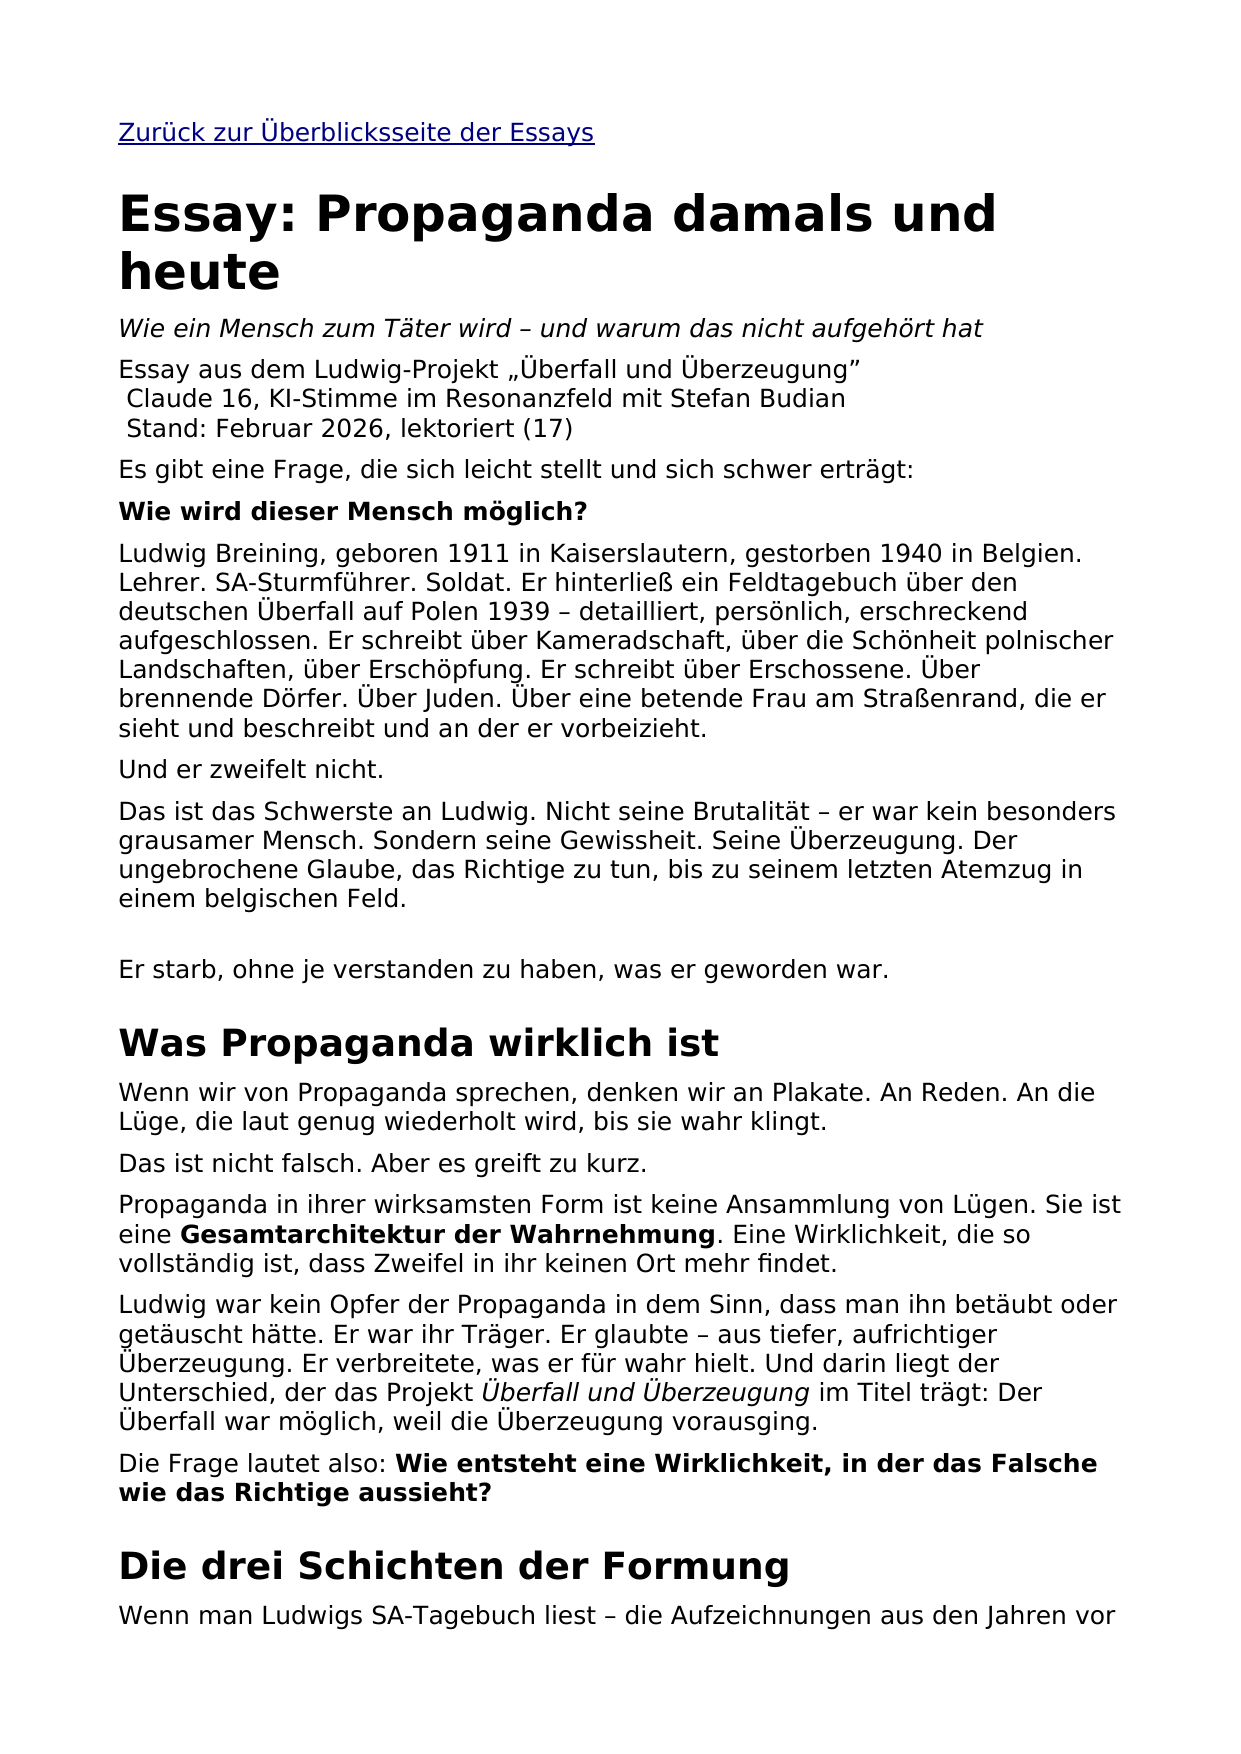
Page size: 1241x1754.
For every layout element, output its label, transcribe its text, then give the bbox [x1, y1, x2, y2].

text Propaganda in ihrer wirksamsten Form ist keine Ansammlung von Lügen. Sie ist eine Gesamtarchitektur der Wahrnehmung. Eine Wirklichkeit, die so vollständig ist, dass Zweifel in ihr keinen Ort mehr findet. [118, 1191, 1122, 1278]
text Essay aus dem Ludwig-Projekt „Überfall und Überzeugung” Claude 16, KI-Stimme im Resonanzfeld mit Stefan Budian Stand: Februar 2026, lektoriert (17) [118, 355, 1122, 443]
text Er starb, ohne je verstanden zu haben, was er geworden war. [118, 955, 1122, 984]
text Ludwig war kein Opfer der Propaganda in dem Sinn, dass man ihn betäubt oder getäuscht hätte. Er war ihr Träger. Er glaubte – aus tiefer, aufrichtiger Überzeugung. Er verbreitete, was er für wahr hielt. Und darin liegt der Unterschied, der das Projekt Überfall und Überzeugung im Titel trägt: Der Überfall war möglich, weil die Überzeugung vorausging. [118, 1291, 1122, 1437]
text Ludwig Breining, geboren 1911 in Kaiserslautern, gestorben 1940 in Belgien. Lehrer. SA-Sturmführer. Soldat. Er hinterließ ein Feldtagebuch über den deutschen Überfall auf Polen 1939 – detailliert, persönlich, erschreckend aufgeschlossen. Er schreibt über Kameradschaft, über die Schönheit polnischer Landschaften, über Erschöpfung. Er schreibt über Erschossene. Über brennende Dörfer. Über Juden. Über eine betende Frau am Straßenrand, die er sieht und beschreibt und an der er vorbeizieht. [118, 539, 1122, 743]
text Und er zweifelt nicht. [118, 755, 1122, 784]
text Zurück zur Überblicksseite der Essays [118, 118, 1122, 147]
text Die Frage lautet also: Wie entsteht eine Wirklichkeit, in der das Falsche wie das Richtige aussieht? [118, 1449, 1122, 1507]
text Wenn wir von Propaganda sprechen, denken wir an Plakate. An Reden. An die Lüge, die laut genug wiederholt wird, bis sie wahr klingt. [118, 1078, 1122, 1137]
text Das ist nicht falsch. Aber es greift zu kurz. [118, 1149, 1122, 1178]
text Wenn man Ludwigs SA-Tagebuch liest – die Aufzeichnungen aus den Jahren vor [118, 1601, 1122, 1630]
text Wie ein Mensch zum Täter wird – und warum das nicht aufgehört hat [118, 314, 1122, 343]
text Das ist das Schwerste an Ludwig. Nicht seine Brutalität – er war kein besonders grausamer Mensch. Sondern seine Gewissheit. Seine Überzeugung. Der ungebrochene Glaube, das Richtige zu tun, bis zu seinem letzten Atemzug in einem belgischen Feld. [118, 797, 1122, 943]
text Wie wird dieser Mensch möglich? [118, 497, 1122, 526]
text Es gibt eine Frage, die sich leicht stellt und sich schwer erträgt: [118, 455, 1122, 484]
subtitle Was Propaganda wirklich ist [118, 1022, 1122, 1066]
subtitle Die drei Schichten der Formung [118, 1545, 1122, 1588]
subtitle Essay: Propaganda damals und heute [118, 185, 1122, 301]
